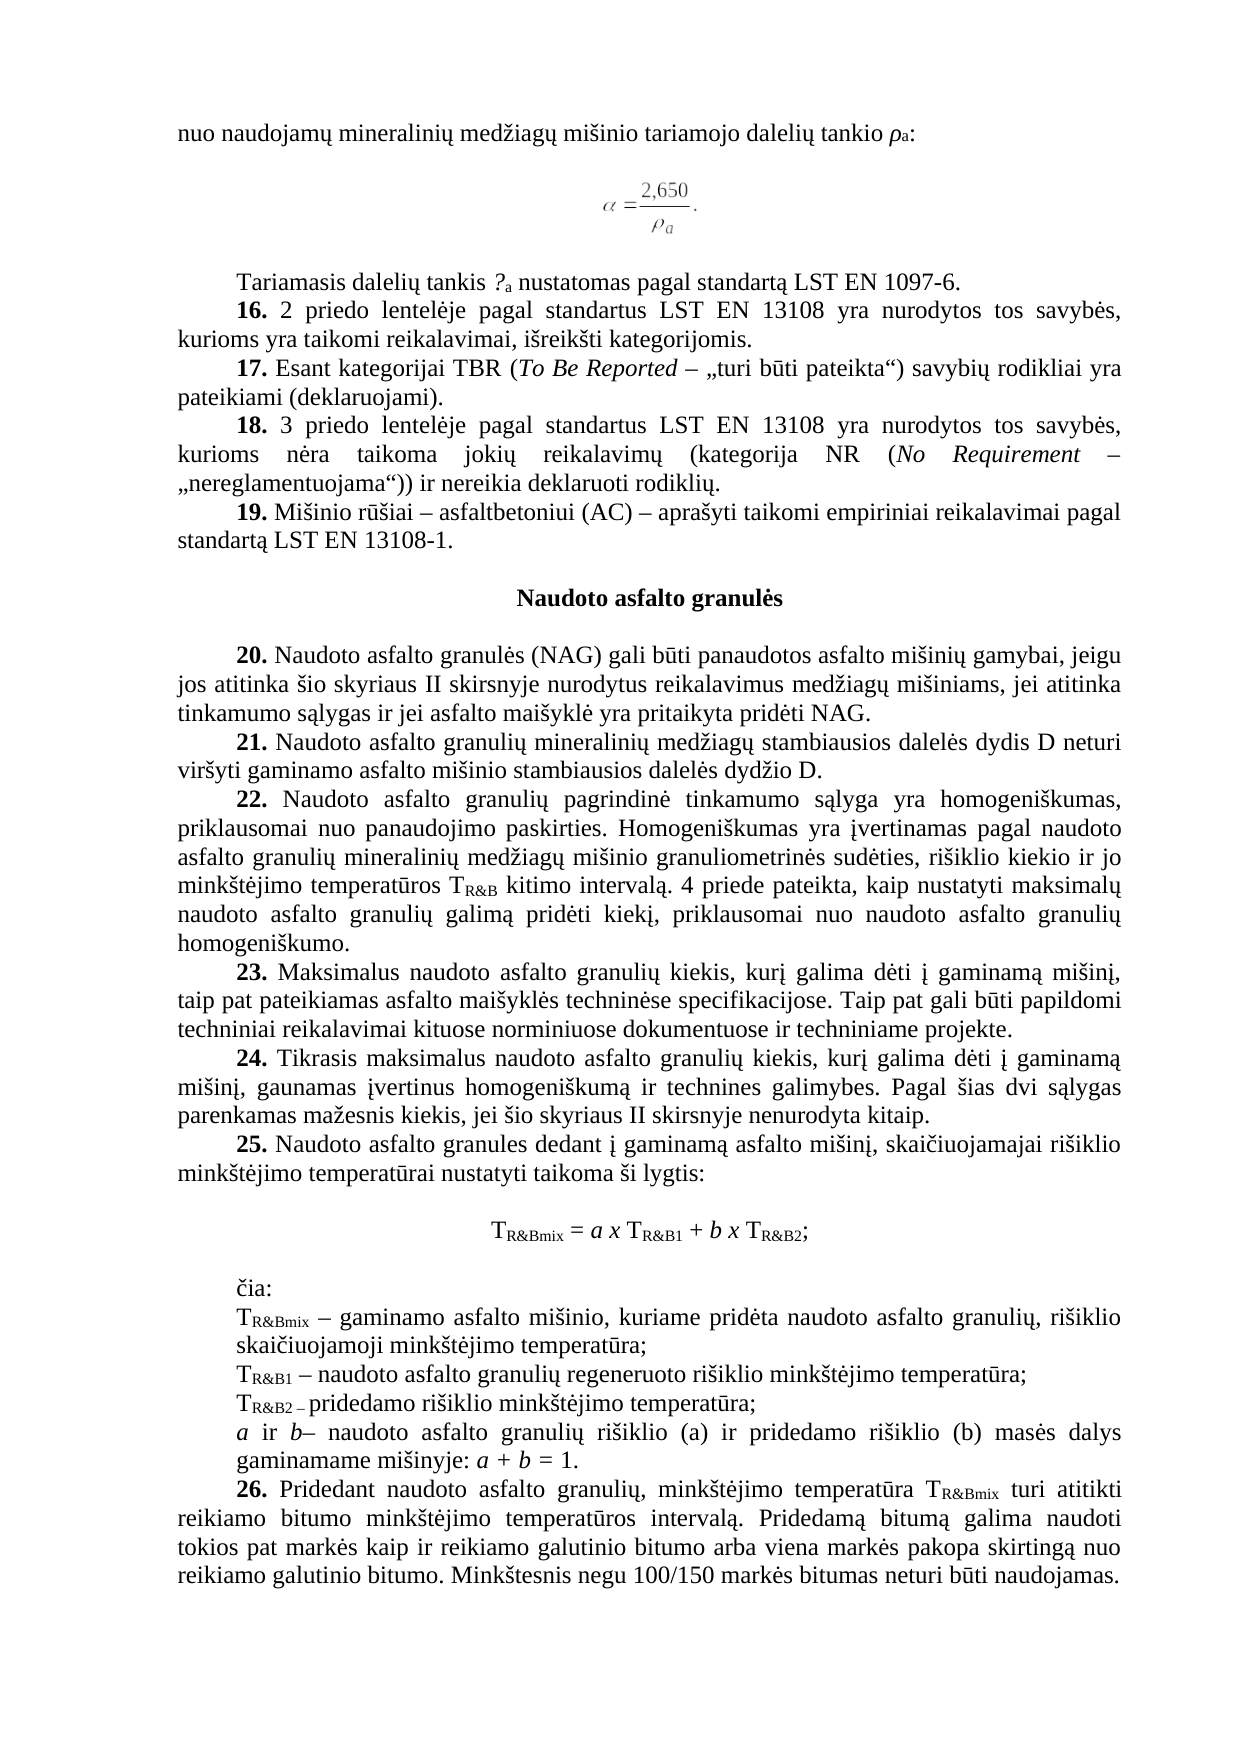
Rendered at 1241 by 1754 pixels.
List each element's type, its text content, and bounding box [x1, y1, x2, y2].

text 23. Maksimalus naudoto asfalto granulių kiekis, kurį galima dėti į gaminamą mišinį, taip pat pateikiamas asfalto maišyklės techninėse specifikacijose. Taip pat gali būti papildomi techniniai reikalavimai kituose norminiuose dokumentuose ir techniniame projekte. [177, 957, 1122, 1043]
text čia: [177, 1273, 1122, 1302]
text 18. 3 priedo lentelėje pagal standartus LST EN 13108 yra nurodytos tos savybės, kurioms nėra taikoma jokių reikalavimų (kategorija NR (No Requirement – „nereglamentuojama“)) ir nereikia deklaruoti rodiklių. [177, 411, 1122, 497]
text TR&Bmix = a x TR&B1 + b x TR&B2; [177, 1216, 1122, 1244]
text 22. Naudoto asfalto granulių pagrindinė tinkamumo sąlyga yra homogeniškumas, priklausomai nuo panaudojimo paskirties. Homogeniškumas yra įvertinamas pagal naudoto asfalto granulių mineralinių medžiagų mišinio granuliometrinės sudėties, rišiklio kiekio ir jo minkštėjimo temperatūros TR&B kitimo intervalą. 4 priede pateikta, kaip nustatyti maksimalų naudoto asfalto granulių galimą pridėti kiekį, priklausomai nuo naudoto asfalto granulių homogeniškumo. [177, 784, 1122, 957]
text a ir b– naudoto asfalto granulių rišiklio (a) ir pridedamo rišiklio (b) masės dalys gaminamame mišinyje: a + b = 1. [236, 1417, 1122, 1474]
text TR&B2 – pridedamo rišiklio minkštėjimo temperatūra; [236, 1388, 1122, 1417]
text 25. Naudoto asfalto granules dedant į gaminamą asfalto mišinį, skaičiuojamajai rišiklio minkštėjimo temperatūrai nustatyti taikoma ši lygtis: [177, 1129, 1122, 1187]
text nuo naudojamų mineralinių medžiagų mišinio tariamojo dalelių tankio ρa: [177, 118, 1122, 147]
text 24. Tikrasis maksimalus naudoto asfalto granulių kiekis, kurį galima dėti į gaminamą mišinį, gaunamas įvertinus homogeniškumą ir technines galimybes. Pagal šias dvi sąlygas parenkamas mažesnis kiekis, jei šio skyriaus II skirsnyje nenurodyta kitaip. [177, 1043, 1122, 1129]
text 21. Naudoto asfalto granulių mineralinių medžiagų stambiausios dalelės dydis D neturi viršyti gaminamo asfalto mišinio stambiausios dalelės dydžio D. [177, 727, 1122, 784]
text 20. Naudoto asfalto granulės (NAG) gali būti panaudotos asfalto mišinių gamybai, jeigu jos atitinka šio skyriaus II skirsnyje nurodytus reikalavimus medžiagų mišiniams, jei atitinka tinkamumo sąlygas ir jei asfalto maišyklė yra pritaikyta pridėti NAG. [177, 641, 1122, 727]
text 16. 2 priedo lentelėje pagal standartus LST EN 13108 yra nurodytos tos savybės, kurioms yra taikomi reikalavimai, išreikšti kategorijomis. [177, 296, 1122, 353]
text 19. Mišinio rūšiai – asfaltbetoniui (AC) – aprašyti taikomi empiriniai reikalavimai pagal standartą LST EN 13108-1. [177, 497, 1122, 554]
text TR&B1 – naudoto asfalto granulių regeneruoto rišiklio minkštėjimo temperatūra; [236, 1359, 1122, 1388]
text TR&Bmix – gaminamo asfalto mišinio, kuriame pridėta naudoto asfalto granulių, rišiklio skaičiuojamoji minkštėjimo temperatūra; [236, 1302, 1122, 1359]
text Tariamasis dalelių tankis ?roa nustatomas pagal standartą LST EN 1097-6. [177, 267, 1122, 296]
text 17. Esant kategorijai TBR (To Be Reported – „turi būti pateikta“) savybių rodikliai yra pateikiami (deklaruojami). [177, 353, 1122, 411]
text 26. Pridedant naudoto asfalto granulių, minkštėjimo temperatūra TR&Bmix turi atitikti reikiamo bitumo minkštėjimo temperatūros intervalą. Pridedamą bitumą galima naudoti tokios pat markės kaip ir reikiamo galutinio bitumo arba viena markės pakopa skirtingą nuo reikiamo galutinio bitumo. Minkštesnis negu 100/150 markės bitumas neturi būti naudojamas. [177, 1474, 1122, 1589]
text Naudoto asfalto granulės [177, 583, 1122, 612]
